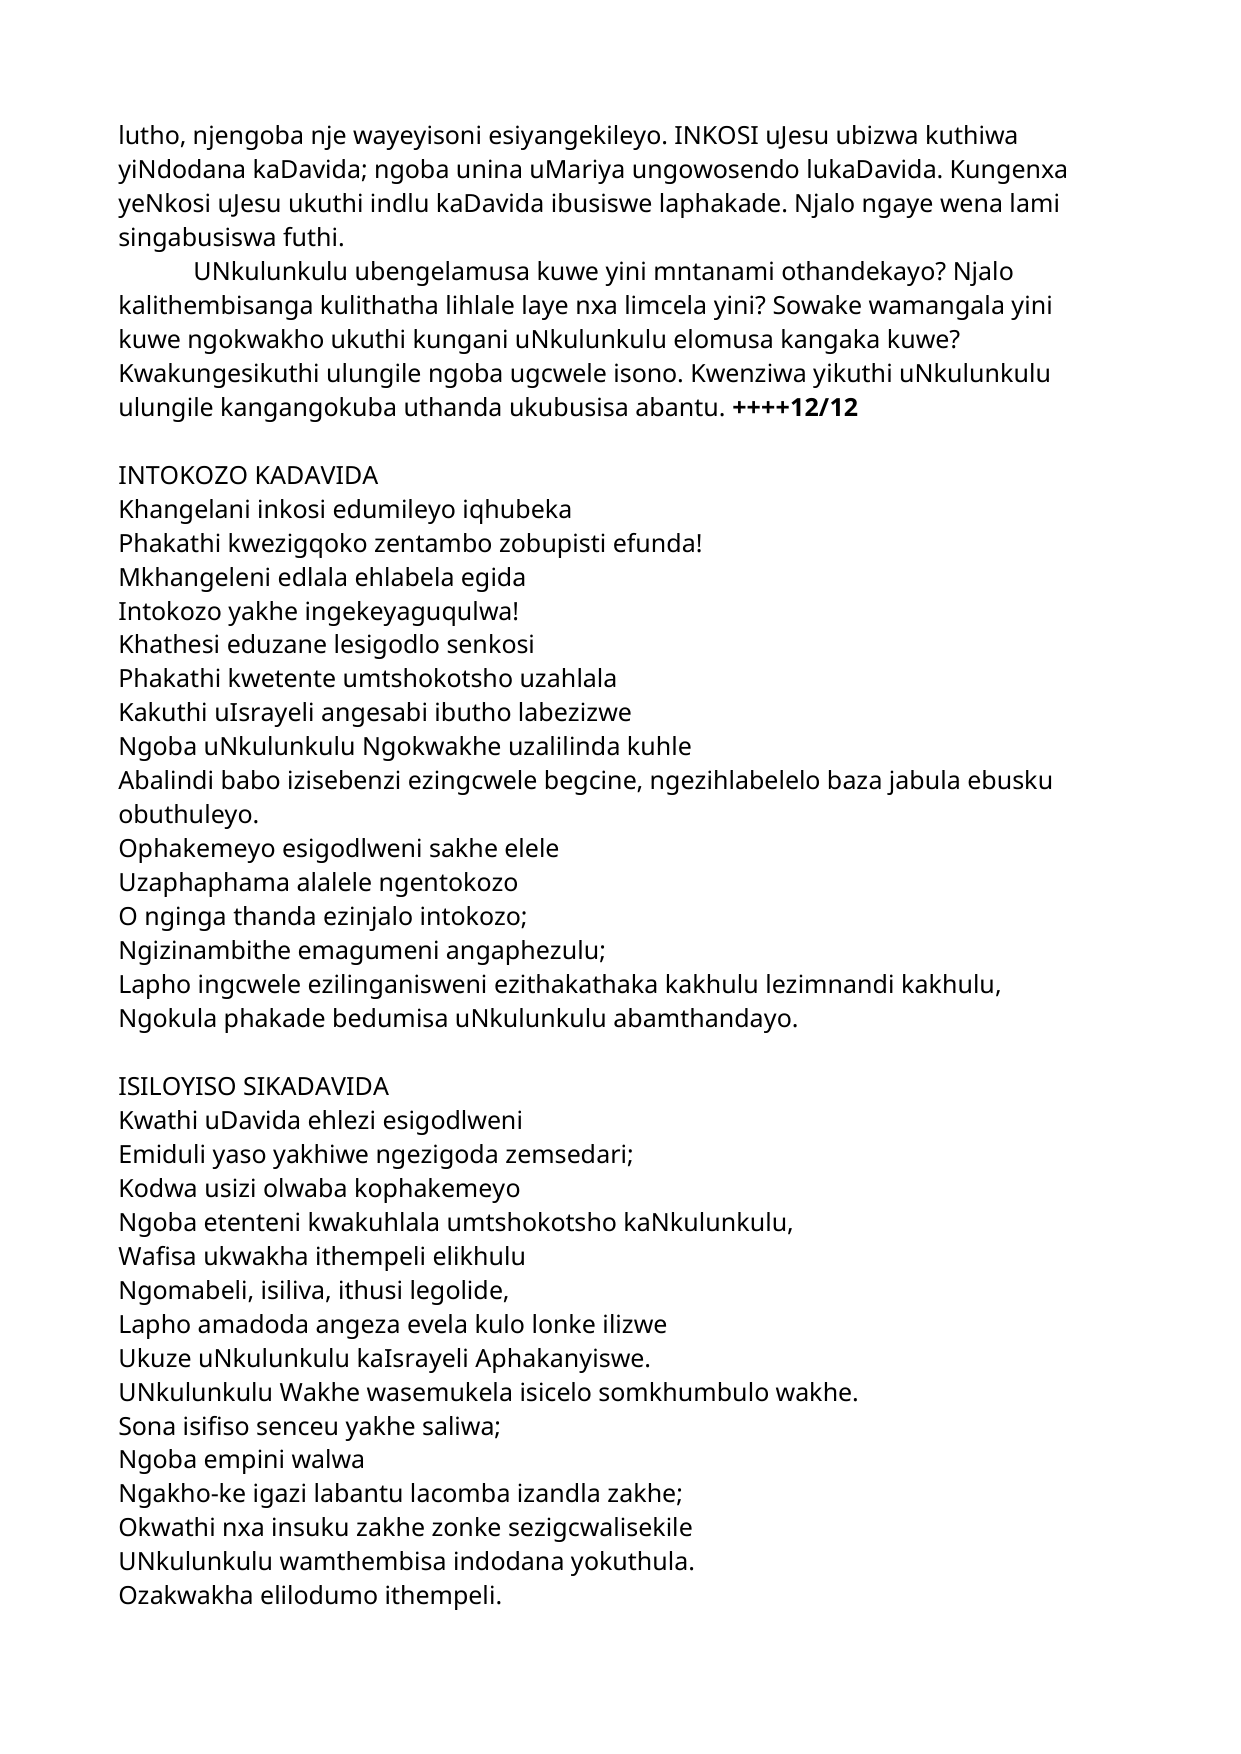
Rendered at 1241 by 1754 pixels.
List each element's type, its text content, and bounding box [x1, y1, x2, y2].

text UNkulunkulu Wakhe wasemukela isicelo somkhumbulo wakhe. [118, 1374, 1122, 1408]
text Ngomabeli, isiliva, ithusi legolide, [118, 1273, 1122, 1307]
text O nginga thanda ezinjalo intokozo; [118, 899, 1122, 933]
text Sona isifiso senceu yakhe saliwa; [118, 1408, 1122, 1442]
text INTOKOZO KADAVIDA [118, 458, 1122, 492]
text Ngoba empini walwa [118, 1442, 1122, 1476]
text ISILOYISO SIKADAVIDA [118, 1069, 1122, 1103]
text lutho, njengoba nje wayeyisoni esiyangekileyo. INKOSI uJesu ubizwa kuthiwa yiNdodana kaDavida; ngoba unina uMariya ungowosendo lukaDavida. Kungenxa yeNkosi uJesu ukuthi indlu kaDavida ibusiswe laphakade. Njalo ngaye wena lami singabusiswa futhi. [118, 118, 1122, 254]
text Lapho amadoda angeza evela kulo lonke ilizwe [118, 1307, 1122, 1341]
text Ngakho-ke igazi labantu lacomba izandla zakhe; [118, 1476, 1122, 1510]
text Wafisa ukwakha ithempeli elikhulu [118, 1239, 1122, 1273]
text UNkulunkulu wamthembisa indodana yokuthula. [118, 1544, 1122, 1578]
text Khathesi eduzane lesigodlo senkosi [118, 627, 1122, 661]
text Emiduli yaso yakhiwe ngezigoda zemsedari; [118, 1137, 1122, 1171]
text Kodwa usizi olwaba kophakemeyo [118, 1171, 1122, 1205]
text Ngoba uNkulunkulu Ngokwakhe uzalilinda kuhle [118, 729, 1122, 763]
text Kwathi uDavida ehlezi esigodlweni [118, 1103, 1122, 1137]
text Abalindi babo izisebenzi ezingcwele begcine, ngezihlabelelo baza jabula ebusku obuthuleyo. [118, 763, 1122, 831]
text Ukuze uNkulunkulu kaIsrayeli Aphakanyiswe. [118, 1341, 1122, 1374]
text Intokozo yakhe ingekeyaguqulwa! [118, 593, 1122, 627]
text Okwathi nxa insuku zakhe zonke sezigcwalisekile [118, 1510, 1122, 1544]
text Kakuthi uIsrayeli angesabi ibutho labezizwe [118, 695, 1122, 729]
text Ngokula phakade bedumisa uNkulunkulu abamthandayo. [118, 1001, 1122, 1035]
text Uzaphaphama alalele ngentokozo [118, 865, 1122, 899]
text Ngoba etenteni kwakuhlala umtshokotsho kaNkulunkulu, [118, 1205, 1122, 1239]
text Ngizinambithe emagumeni angaphezulu; [118, 933, 1122, 967]
text UNkulunkulu ubengelamusa kuwe yini mntanami othandekayo? Njalo kalithembisanga kulithatha lihlale laye nxa limcela yini? Sowake wamangala yini kuwe ngokwakho ukuthi kungani uNkulunkulu elomusa kangaka kuwe? Kwakungesikuthi ulungile ngoba ugcwele isono. Kwenziwa yikuthi uNkulunkulu ulungile kangangokuba uthanda ukubusisa abantu. ++++12/12 [118, 254, 1122, 424]
text Lapho ingcwele ezilinganisweni ezithakathaka kakhulu lezimnandi kakhulu, [118, 967, 1122, 1001]
text Phakathi kwezigqoko zentambo zobupisti efunda! [118, 526, 1122, 559]
text Phakathi kwetente umtshokotsho uzahlala [118, 661, 1122, 695]
text Khangelani inkosi edumileyo iqhubeka [118, 492, 1122, 526]
text Mkhangeleni edlala ehlabela egida [118, 559, 1122, 593]
text Ophakemeyo esigodlweni sakhe elele [118, 831, 1122, 865]
text Ozakwakha elilodumo ithempeli. [118, 1578, 1122, 1612]
